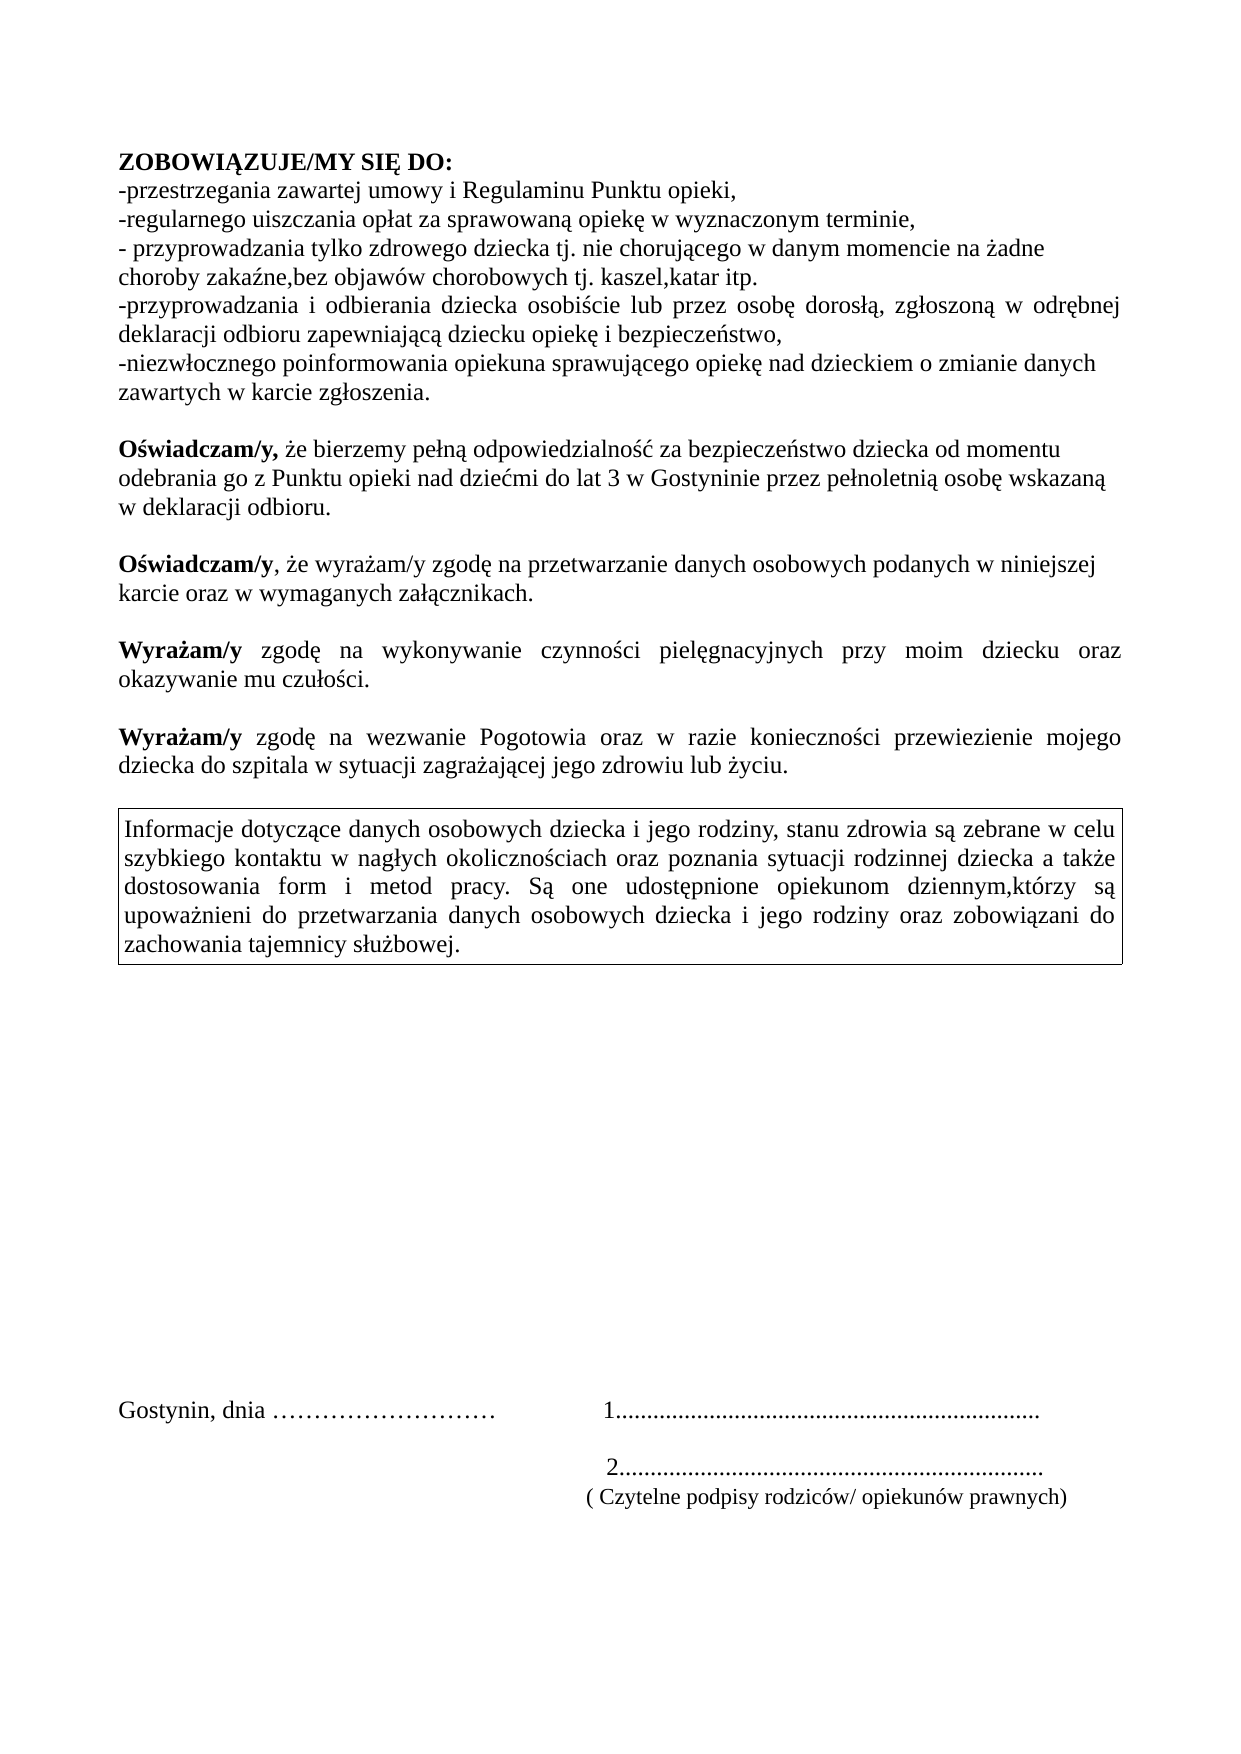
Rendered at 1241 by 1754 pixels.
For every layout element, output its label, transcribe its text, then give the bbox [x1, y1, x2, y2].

text Oświadczam/y, że wyrażam/y zgodę na przetwarzanie danych osobowych podanych w niniejszej [118, 549, 1122, 578]
text -przestrzegania zawartej umowy i Regulaminu Punktu opieki, [118, 176, 1122, 204]
table_header Informacje dotyczące danych osobowych dziecka i jego rodziny, stanu zdrowia są zebrane w celu szybkiego kontaktu w nagłych okolicznościach oraz poznania sytuacji rodzinnej dziecka a także dostosowania form i metod pracy. Są one udostępnione opiekunom dziennym,którzy są upoważnieni do przetwarzania danych osobowych dziecka i jego rodziny oraz zobowiązani do zachowania tajemnicy służbowej. [119, 809, 1122, 963]
text Oświadczam/y, że bierzemy pełną odpowiedzialność za bezpieczeństwo dziecka od momentu [118, 434, 1122, 463]
text karcie oraz w wymaganych załącznikach. [118, 578, 1122, 607]
text 2.................................................................... [118, 1452, 1122, 1481]
text -niezwłocznego poinformowania opiekuna sprawującego opiekę nad dzieckiem o zmianie danych [118, 348, 1122, 377]
text Gostynin, dnia ……………………… 1.................................................................... [118, 1395, 1122, 1423]
text -regularnego uiszczania opłat za sprawowaną opiekę w wyznaczonym terminie, [118, 204, 1122, 233]
text Wyrażam/y zgodę na wezwanie Pogotowia oraz w razie konieczności przewiezienie mojego dziecka do szpitala w sytuacji zagrażającej jego zdrowiu lub życiu. [118, 722, 1122, 779]
text ZOBOWIĄZUJE/MY SIĘ DO: [118, 147, 1122, 176]
text choroby zakaźne,bez objawów chorobowych tj. kaszel,katar itp. [118, 262, 1122, 291]
text Wyrażam/y zgodę na wykonywanie czynności pielęgnacyjnych przy moim dziecku oraz okazywanie mu czułości. [118, 636, 1122, 693]
text odebrania go z Punktu opieki nad dziećmi do lat 3 w Gostyninie przez pełnoletnią osobę wskazaną [118, 463, 1122, 492]
text ( Czytelne podpisy rodziców/ opiekunów prawnych) [118, 1481, 1122, 1510]
text zawartych w karcie zgłoszenia. [118, 377, 1122, 406]
text - przyprowadzania tylko zdrowego dziecka tj. nie chorującego w danym momencie na żadne [118, 233, 1122, 262]
text -przyprowadzania i odbierania dziecka osobiście lub przez osobę dorosłą, zgłoszoną w odrębnej deklaracji odbioru zapewniającą dziecku opiekę i bezpieczeństwo, [118, 291, 1122, 348]
text w deklaracji odbioru. [118, 492, 1122, 521]
